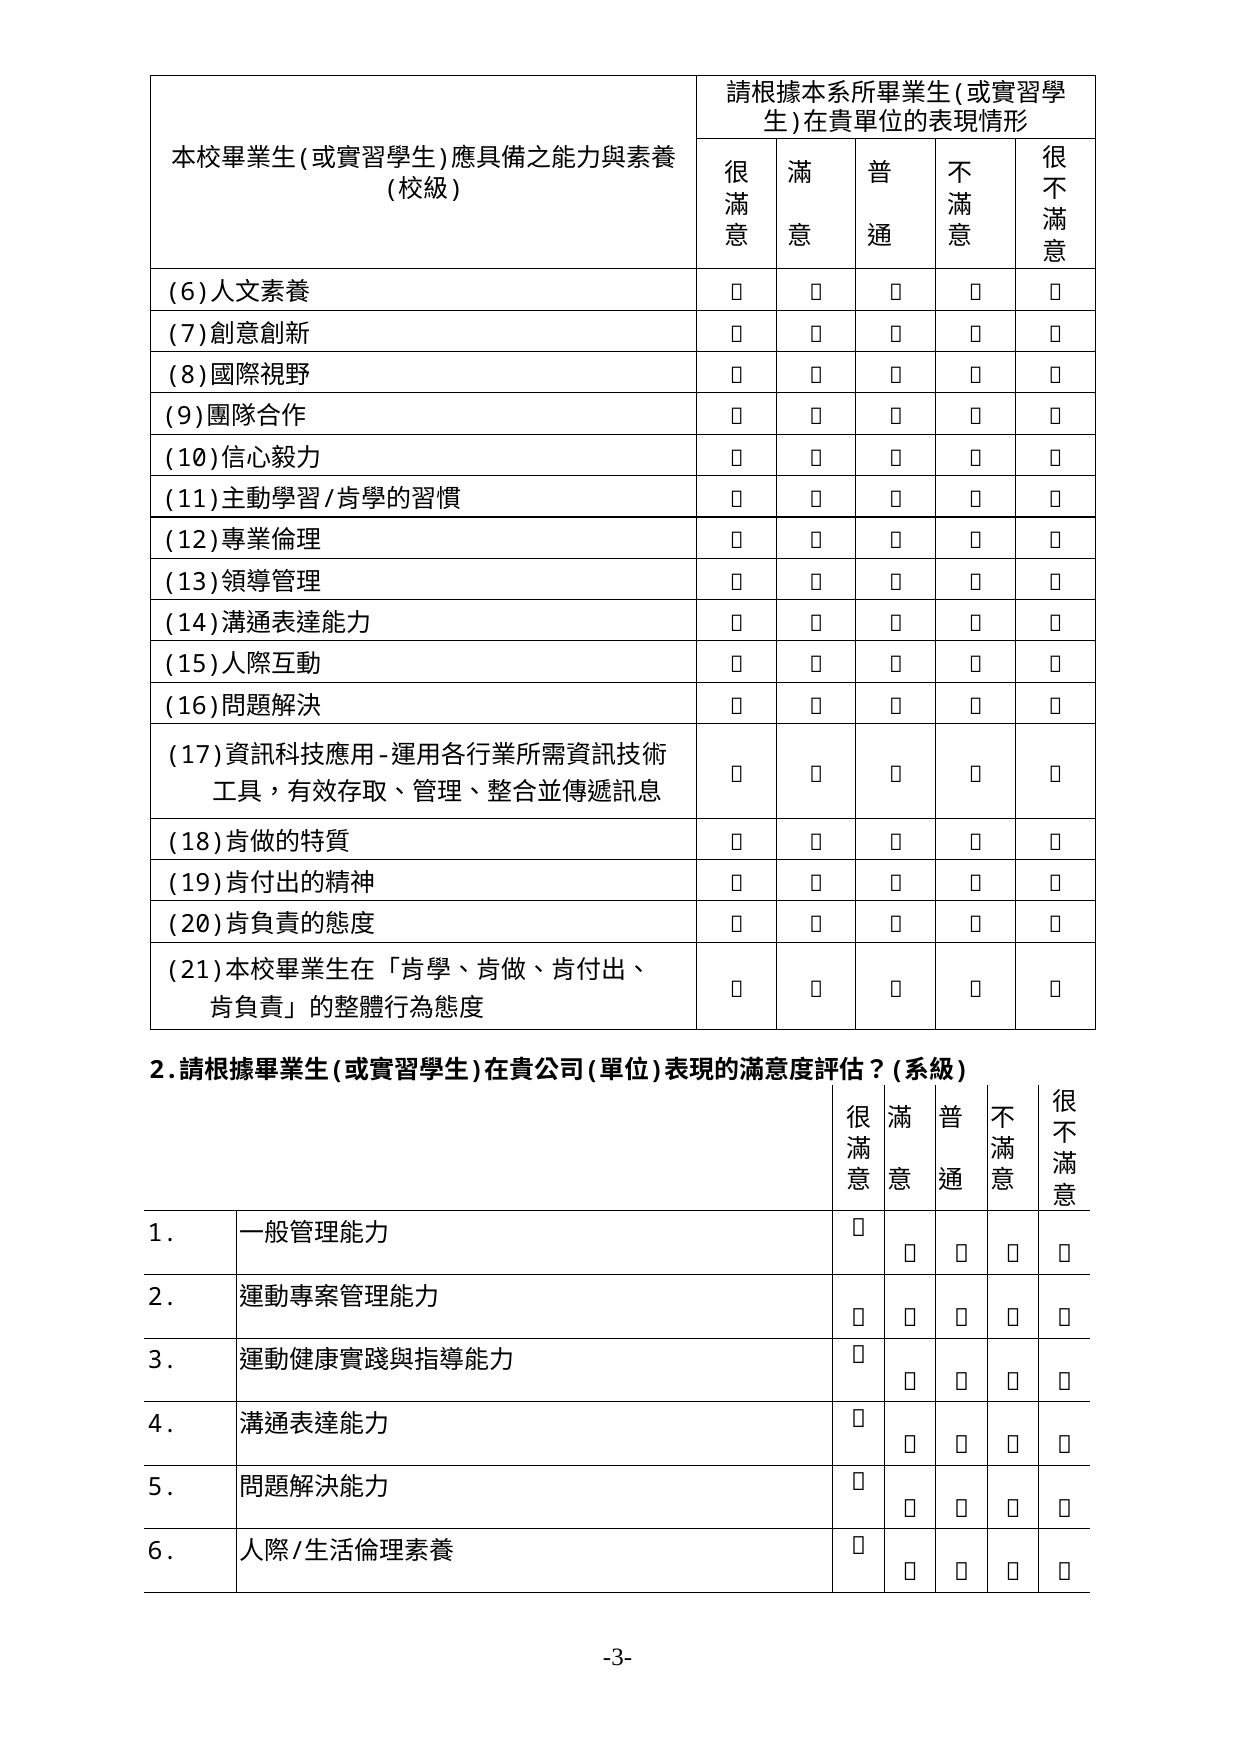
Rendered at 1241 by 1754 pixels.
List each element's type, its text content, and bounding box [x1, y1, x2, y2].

table_cell 不 滿 意 [936, 139, 1015, 268]
table_header 很 滿 意 [833, 1085, 884, 1210]
table_cell  [777, 683, 855, 723]
table_cell  [777, 819, 855, 859]
table_cell  [697, 600, 776, 640]
table_cell  [1039, 1339, 1090, 1401]
table_cell (18)肯做的特質 [151, 819, 696, 859]
table_cell  [936, 1211, 987, 1274]
table_cell  [936, 819, 1015, 859]
table_cell (17)資訊科技應用-運用各行業所需資訊技術工具，有效存取、管理、整合並傳遞訊息 [151, 724, 696, 818]
table_cell 滿 意 [777, 139, 855, 268]
table_cell  [777, 518, 855, 558]
table_cell (12)專業倫理 [151, 518, 696, 558]
table_cell  [833, 1529, 884, 1592]
table_cell  [856, 393, 935, 434]
table_cell  [697, 860, 776, 900]
table_cell 6. [144, 1529, 236, 1592]
table_cell  [856, 600, 935, 640]
table_cell 3. [144, 1339, 236, 1401]
table_cell 4. [144, 1402, 236, 1464]
table_cell (14)溝通表達能力 [151, 600, 696, 640]
table_cell  [777, 476, 855, 516]
table_cell  [1016, 476, 1095, 516]
table_cell  [1039, 1275, 1090, 1337]
table_cell  [936, 683, 1015, 723]
table_cell  [1039, 1211, 1090, 1274]
table_cell  [1039, 1402, 1090, 1464]
table_cell  [988, 1529, 1038, 1592]
table_cell  [936, 352, 1015, 392]
table_cell  [885, 1529, 935, 1592]
table_cell  [1016, 311, 1095, 351]
table_cell (13)領導管理 [151, 559, 696, 599]
table_cell  [777, 943, 855, 1029]
table_cell  [1016, 641, 1095, 682]
table_cell  [936, 1529, 987, 1592]
table_cell (20)肯負責的態度 [151, 901, 696, 942]
table_cell  [833, 1211, 884, 1274]
table_cell  [936, 269, 1015, 309]
table_cell  [1016, 724, 1095, 818]
table_cell 運動專案管理能力 [237, 1275, 832, 1337]
table_cell  [856, 683, 935, 723]
table_cell  [1016, 269, 1095, 309]
table_cell  [856, 943, 935, 1029]
table_cell  [1016, 943, 1095, 1029]
table_cell  [777, 641, 855, 682]
table_cell  [1039, 1466, 1090, 1528]
table_cell  [1016, 683, 1095, 723]
table_cell  [777, 269, 855, 309]
table_header 普 通 [936, 1085, 987, 1210]
table_cell  [856, 269, 935, 309]
table_cell  [936, 901, 1015, 942]
table_cell  [697, 352, 776, 392]
table_cell (7)創意創新 [151, 311, 696, 351]
table_cell  [1016, 518, 1095, 558]
table_cell 很 滿 意 [697, 139, 776, 268]
table_cell  [697, 559, 776, 599]
table_cell  [988, 1339, 1038, 1401]
table_cell  [856, 901, 935, 942]
table_cell  [856, 311, 935, 351]
table_cell  [1016, 393, 1095, 434]
table_cell (15)人際互動 [151, 641, 696, 682]
table_cell  [1016, 352, 1095, 392]
table_cell  [936, 860, 1015, 900]
table_cell  [936, 724, 1015, 818]
table_cell  [697, 901, 776, 942]
table_cell  [936, 1466, 987, 1528]
table_cell  [833, 1402, 884, 1464]
table_cell (19)肯付出的精神 [151, 860, 696, 900]
table_cell  [777, 435, 855, 475]
table_cell  [856, 641, 935, 682]
table_cell  [697, 518, 776, 558]
table_cell  [856, 435, 935, 475]
table_cell  [936, 311, 1015, 351]
table_cell  [777, 393, 855, 434]
table_cell  [697, 435, 776, 475]
table_cell  [885, 1275, 935, 1337]
table_cell  [833, 1466, 884, 1528]
table_cell  [856, 476, 935, 516]
table_cell  [1016, 559, 1095, 599]
table_cell 一般管理能力 [237, 1211, 832, 1274]
table_cell  [777, 352, 855, 392]
table_cell (6)人文素養 [151, 269, 696, 309]
table_cell  [988, 1275, 1038, 1337]
table_cell  [885, 1339, 935, 1401]
table_cell  [833, 1275, 884, 1337]
table_cell  [697, 683, 776, 723]
table_cell  [1016, 901, 1095, 942]
table_cell  [697, 724, 776, 818]
table_cell  [777, 600, 855, 640]
table_cell  [856, 819, 935, 859]
table_header 滿 意 [885, 1085, 935, 1210]
table_header 很 不 滿 意 [1039, 1085, 1090, 1210]
table_cell  [856, 518, 935, 558]
table_cell  [697, 943, 776, 1029]
table_cell  [697, 393, 776, 434]
table_cell  [885, 1466, 935, 1528]
table_cell  [936, 1339, 987, 1401]
table_cell  [1016, 860, 1095, 900]
table_cell  [856, 559, 935, 599]
table_cell  [936, 435, 1015, 475]
table_cell  [697, 269, 776, 309]
table_cell  [833, 1339, 884, 1401]
table_cell  [856, 860, 935, 900]
table_cell  [697, 819, 776, 859]
table_cell  [936, 476, 1015, 516]
table_cell  [988, 1466, 1038, 1528]
table_cell 5. [144, 1466, 236, 1528]
table_cell 溝通表達能力 [237, 1402, 832, 1464]
table_cell  [1039, 1529, 1090, 1592]
table_cell 人際/生活倫理素養 [237, 1529, 832, 1592]
table_cell  [988, 1211, 1038, 1274]
table_cell  [777, 724, 855, 818]
table_cell (9)團隊合作 [151, 393, 696, 434]
table_cell  [777, 901, 855, 942]
table_cell  [777, 860, 855, 900]
table_cell 普 通 [856, 139, 935, 268]
table_cell  [936, 600, 1015, 640]
table_cell (8)國際視野 [151, 352, 696, 392]
table_cell 1. [144, 1211, 236, 1274]
table_cell  [885, 1402, 935, 1464]
table_cell  [777, 311, 855, 351]
table_cell (11)主動學習/肯學的習慣 [151, 476, 696, 516]
table_cell  [885, 1211, 935, 1274]
table_cell  [936, 393, 1015, 434]
table_cell (10)信心毅力 [151, 435, 696, 475]
table_header [144, 1085, 832, 1210]
table_cell  [936, 1402, 987, 1464]
text 2.請根據畢業生(或實習學生)在貴公司(單位)表現的滿意度評估？(系級) [124, 1049, 1110, 1085]
table_cell 2. [144, 1275, 236, 1337]
table_cell  [697, 476, 776, 516]
table_cell  [777, 559, 855, 599]
table_cell  [936, 641, 1015, 682]
table_cell  [936, 943, 1015, 1029]
table_cell (16)問題解決 [151, 683, 696, 723]
table_cell 很 不 滿 意 [1016, 139, 1095, 268]
table_header 本校畢業生(或實習學生)應具備之能力與素養 (校級) [151, 76, 696, 268]
table_cell  [1016, 819, 1095, 859]
table_cell  [697, 311, 776, 351]
table_cell  [697, 641, 776, 682]
table_cell  [856, 352, 935, 392]
table_cell (21)本校畢業生在「肯學、肯做、肯付出、肯負責」的整體行為態度 [151, 943, 696, 1029]
table_header 請根據本系所畢業生(或實習學生)在貴單位的表現情形 [697, 76, 1095, 138]
table_cell  [936, 559, 1015, 599]
table_cell 問題解決能力 [237, 1466, 832, 1528]
table_cell  [1016, 600, 1095, 640]
table_cell  [936, 518, 1015, 558]
table_cell  [1016, 435, 1095, 475]
table_cell  [936, 1275, 987, 1337]
table_header 不 滿 意 [988, 1085, 1038, 1210]
table_cell  [856, 724, 935, 818]
table_cell 運動健康實踐與指導能力 [237, 1339, 832, 1401]
table_cell  [988, 1402, 1038, 1464]
